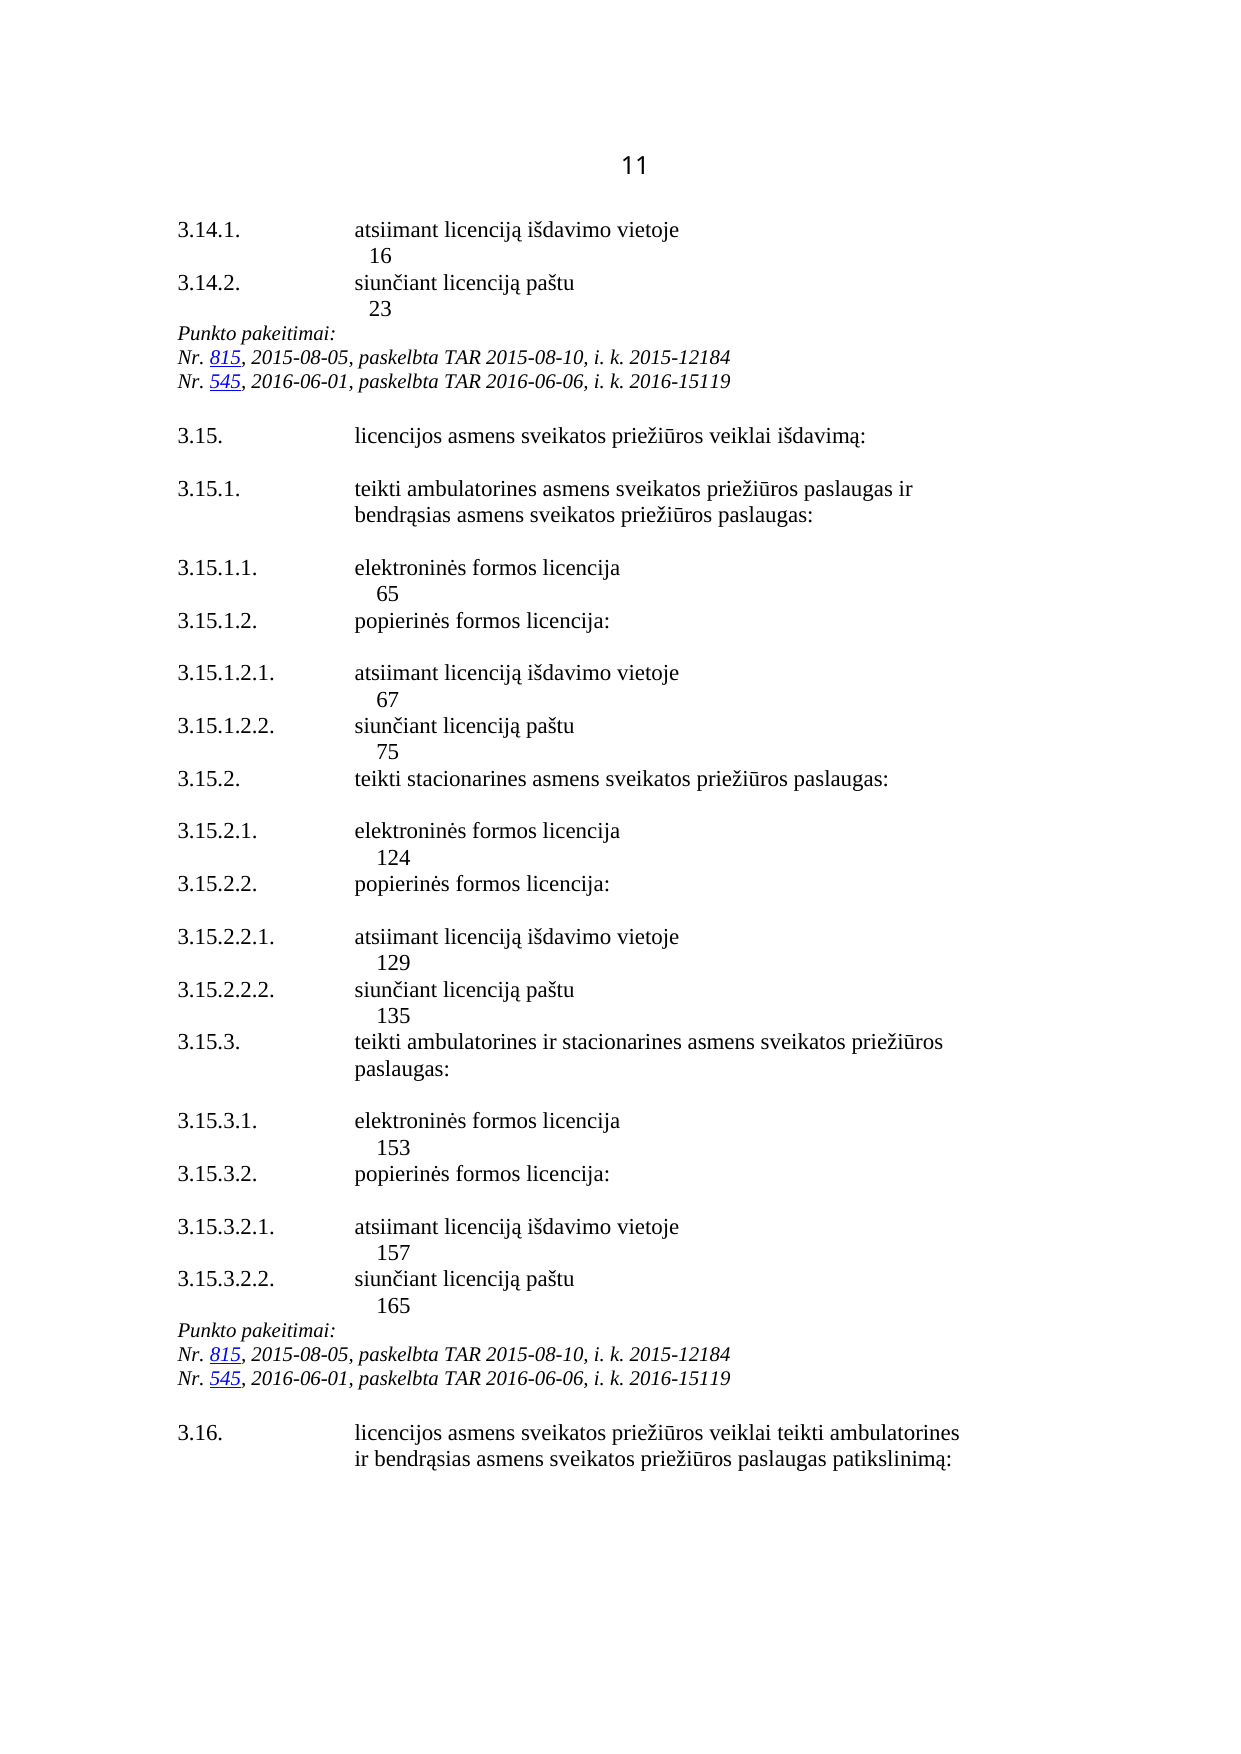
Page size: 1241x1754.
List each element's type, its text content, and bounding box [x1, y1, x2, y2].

text 3.15.3.2. popierinės formos licencija: [177, 1160, 975, 1213]
text Nr. 815, 2015-08-05, paskelbta TAR 2015-08-10, i. k. 2015-12184 [177, 1342, 1093, 1366]
text Nr. 815, 2015-08-05, paskelbta TAR 2015-08-10, i. k. 2015-12184 [177, 345, 1093, 369]
text 3.15.3.1. elektroninės formos licencija 153 [177, 1107, 975, 1160]
text 3.16. licencijos asmens sveikatos priežiūros veiklai teikti ambulatorines ir bendrąsias asmens sveikatos priežiūros paslaugas patikslinimą: [177, 1419, 975, 1498]
text 3.15.2. teikti stacionarines asmens sveikatos priežiūros paslaugas: [177, 765, 975, 817]
text Punkto pakeitimai: [177, 1318, 1093, 1342]
text 3.15.3. teikti ambulatorines ir stacionarines asmens sveikatos priežiūros paslaugas: [177, 1028, 975, 1107]
text 3.15.1.1. elektroninės formos licencija 65 [177, 554, 975, 607]
text 3.15. licencijos asmens sveikatos priežiūros veiklai išdavimą: [177, 422, 975, 475]
text 3.15.2.1. elektroninės formos licencija 124 [177, 817, 975, 870]
text 3.15.2.2.1. atsiimant licenciją išdavimo vietoje 129 [177, 923, 975, 976]
text 3.15.3.2.1. atsiimant licenciją išdavimo vietoje 157 [177, 1213, 975, 1266]
text 3.15.2.2.2. siunčiant licenciją paštu 135 [177, 976, 975, 1028]
text Nr. 545, 2016-06-01, paskelbta TAR 2016-06-06, i. k. 2016-15119 [177, 1366, 1093, 1390]
text Punkto pakeitimai: [177, 321, 1093, 345]
text 3.15.2.2. popierinės formos licencija: [177, 870, 975, 923]
text 3.14.2. siunčiant licenciją paštu 23 [177, 268, 975, 321]
text 3.15.1.2.1. atsiimant licenciją išdavimo vietoje 67 [177, 659, 975, 712]
text 3.15.1. teikti ambulatorines asmens sveikatos priežiūros paslaugas ir bendrąsias asmens sveikatos priežiūros paslaugas: [177, 475, 975, 554]
text 3.15.3.2.2. siunčiant licenciją paštu 165 [177, 1266, 975, 1318]
text 3.14.1. atsiimant licenciją išdavimo vietoje 16 [177, 216, 975, 268]
text 3.15.1.2. popierinės formos licencija: [177, 607, 975, 659]
text Nr. 545, 2016-06-01, paskelbta TAR 2016-06-06, i. k. 2016-15119 [177, 369, 1093, 393]
text 3.15.1.2.2. siunčiant licenciją paštu 75 [177, 712, 975, 765]
